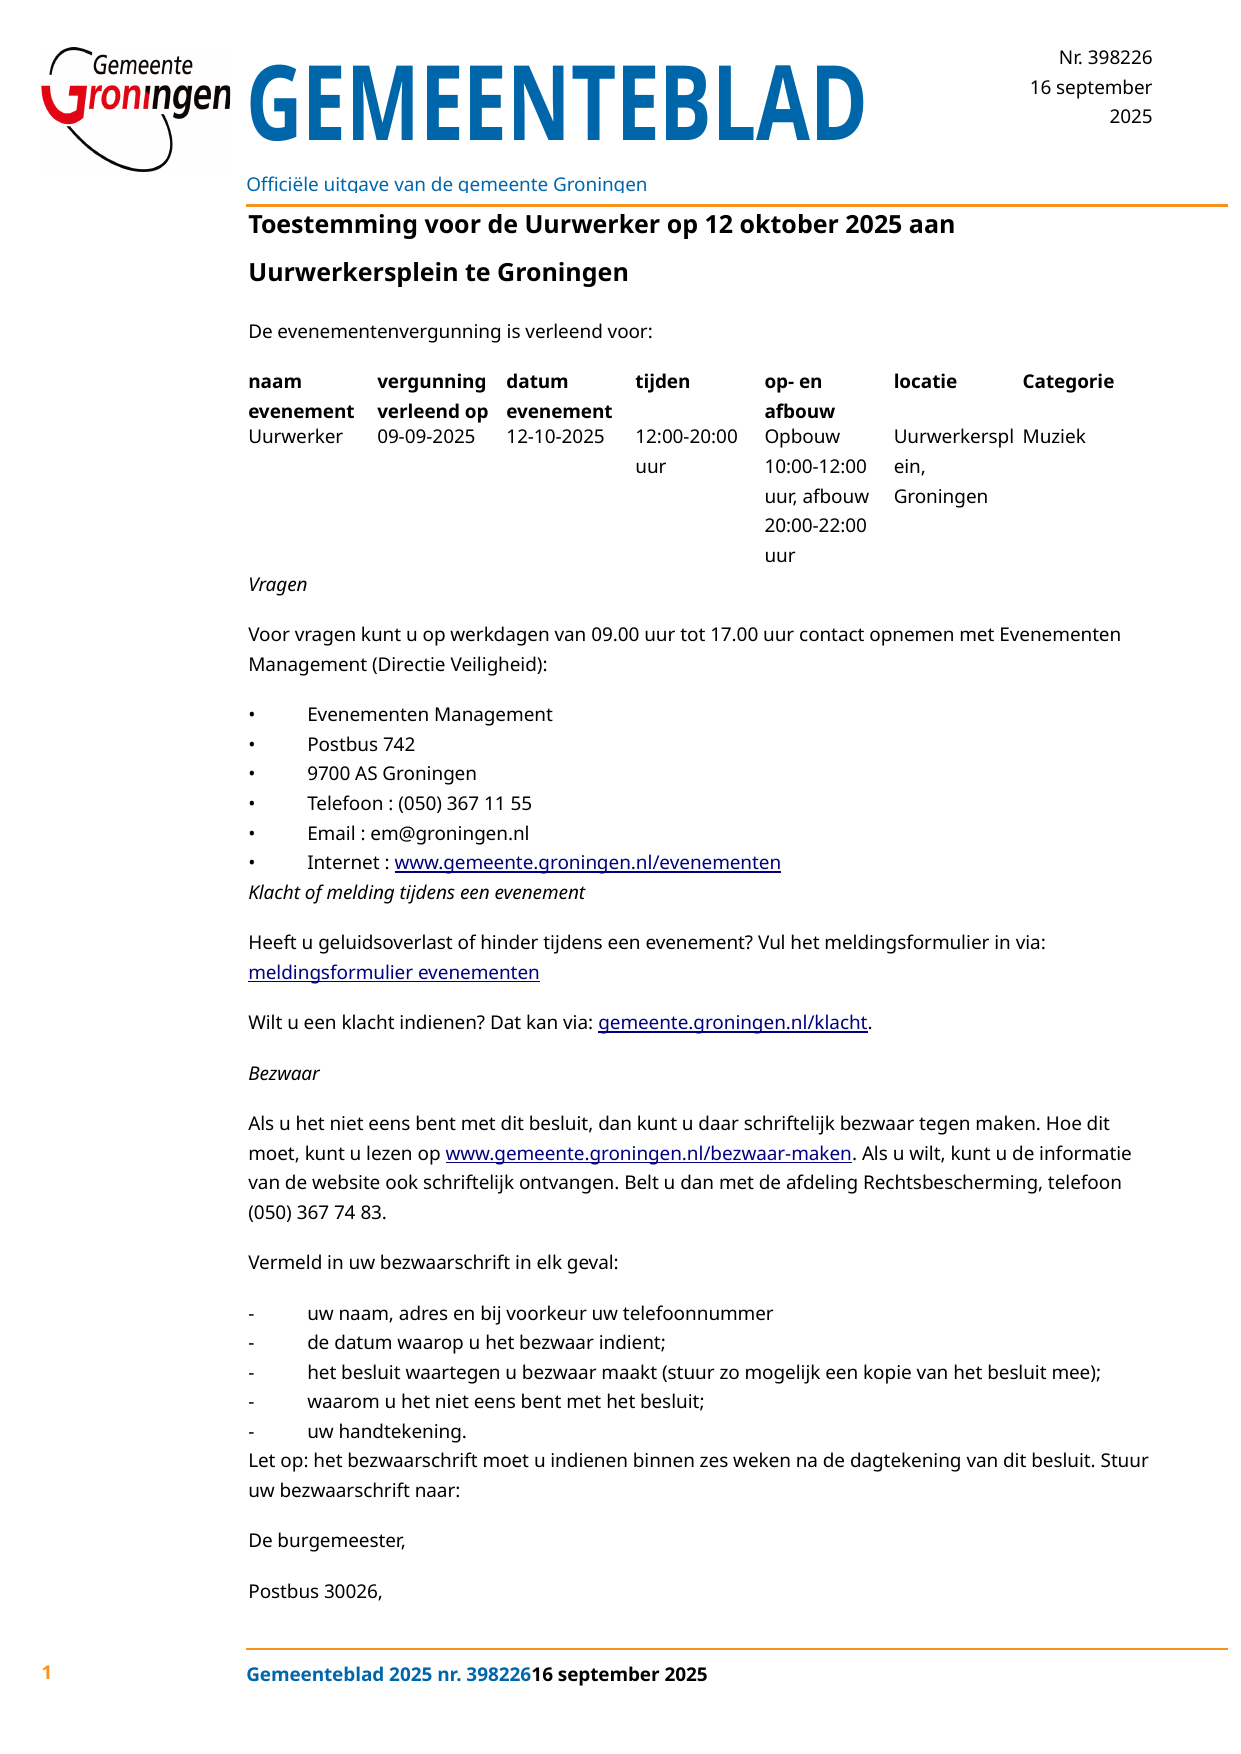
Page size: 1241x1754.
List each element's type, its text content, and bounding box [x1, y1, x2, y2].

text Vermeld in uw bezwaarschrift in elk geval: [248, 1249, 1152, 1275]
text Postbus 30026, [248, 1578, 1152, 1604]
list Evenementen Management [248, 701, 1152, 727]
list uw naam, adres en bij voorkeur uw telefoonnummer [248, 1300, 1152, 1326]
table_header naam evenement [248, 369, 377, 424]
list Internet : www.gemeente.groningen.nl/evenementen [248, 849, 1152, 875]
text Toestemming voor de Uurwerker op 12 oktober 2025 aan Uurwerkersplein te Groningen [248, 207, 1152, 288]
text Klacht of melding tijdens een evenement [248, 879, 1152, 905]
table_cell Uurwerker [248, 424, 377, 568]
list Email : em@groningen.nl [248, 820, 1152, 846]
text De burgemeester, [248, 1528, 1152, 1553]
table_header tijden [635, 369, 764, 424]
table_header locatie [894, 369, 1022, 424]
list de datum waarop u het bezwaar indient; [248, 1329, 1152, 1355]
text Als u het niet eens bent met dit besluit, dan kunt u daar schriftelijk bezwaar tegen maken. Hoe dit moet, kunt u lezen op www.gemeente.groningen.nl/bezwaar-maken. Als u wilt, kunt u de informatie van de website ook schriftelijk ontvangen. Belt u dan met de afdeling Rechtsbescherming, telefoon (050) 367 74 83. [248, 1110, 1152, 1225]
text Let op: het bezwaarschrift moet u indienen binnen zes weken na de dagtekening van dit besluit. Stuur uw bezwaarschrift naar: [248, 1448, 1152, 1503]
table_cell 12-10-2025 [506, 424, 635, 568]
text Bezwaar [248, 1060, 1152, 1086]
list Postbus 742 [248, 731, 1152, 757]
text Heeft u geluidsoverlast of hinder tijdens een evenement? Vul het meldingsformulier in via: meldingsformulier evenementen [248, 929, 1152, 985]
list Telefoon : (050) 367 11 55 [248, 790, 1152, 816]
table_cell 12:00-20:00 uur [635, 424, 764, 568]
table_header Categorie [1023, 369, 1152, 424]
list uw handtekening. [248, 1418, 1152, 1444]
text Voor vragen kunt u op werkdagen van 09.00 uur tot 17.00 uur contact opnemen met Evenementen Management (Directie Veiligheid): [248, 621, 1152, 677]
list waarom u het niet eens bent met het besluit; [248, 1388, 1152, 1414]
picture [41, 47, 231, 172]
table_cell Muziek [1023, 424, 1152, 568]
text Vragen [248, 571, 1152, 597]
table_cell Uurwerkersplein, Groningen [894, 424, 1022, 568]
table_header vergunning verleend op [377, 369, 506, 424]
text De evenementenvergunning is verleend voor: [248, 318, 1152, 344]
table_cell 09-09-2025 [377, 424, 506, 568]
table_header op- en afbouw [764, 369, 893, 424]
table_header datum evenement [506, 369, 635, 424]
list 9700 AS Groningen [248, 761, 1152, 786]
table_cell Opbouw 10:00-12:00 uur, afbouw 20:00-22:00 uur [764, 424, 893, 568]
text Wilt u een klacht indienen? Dat kan via: gemeente.groningen.nl/klacht. [248, 1009, 1152, 1035]
list het besluit waartegen u bezwaar maakt (stuur zo mogelijk een kopie van het besluit mee); [248, 1359, 1152, 1385]
